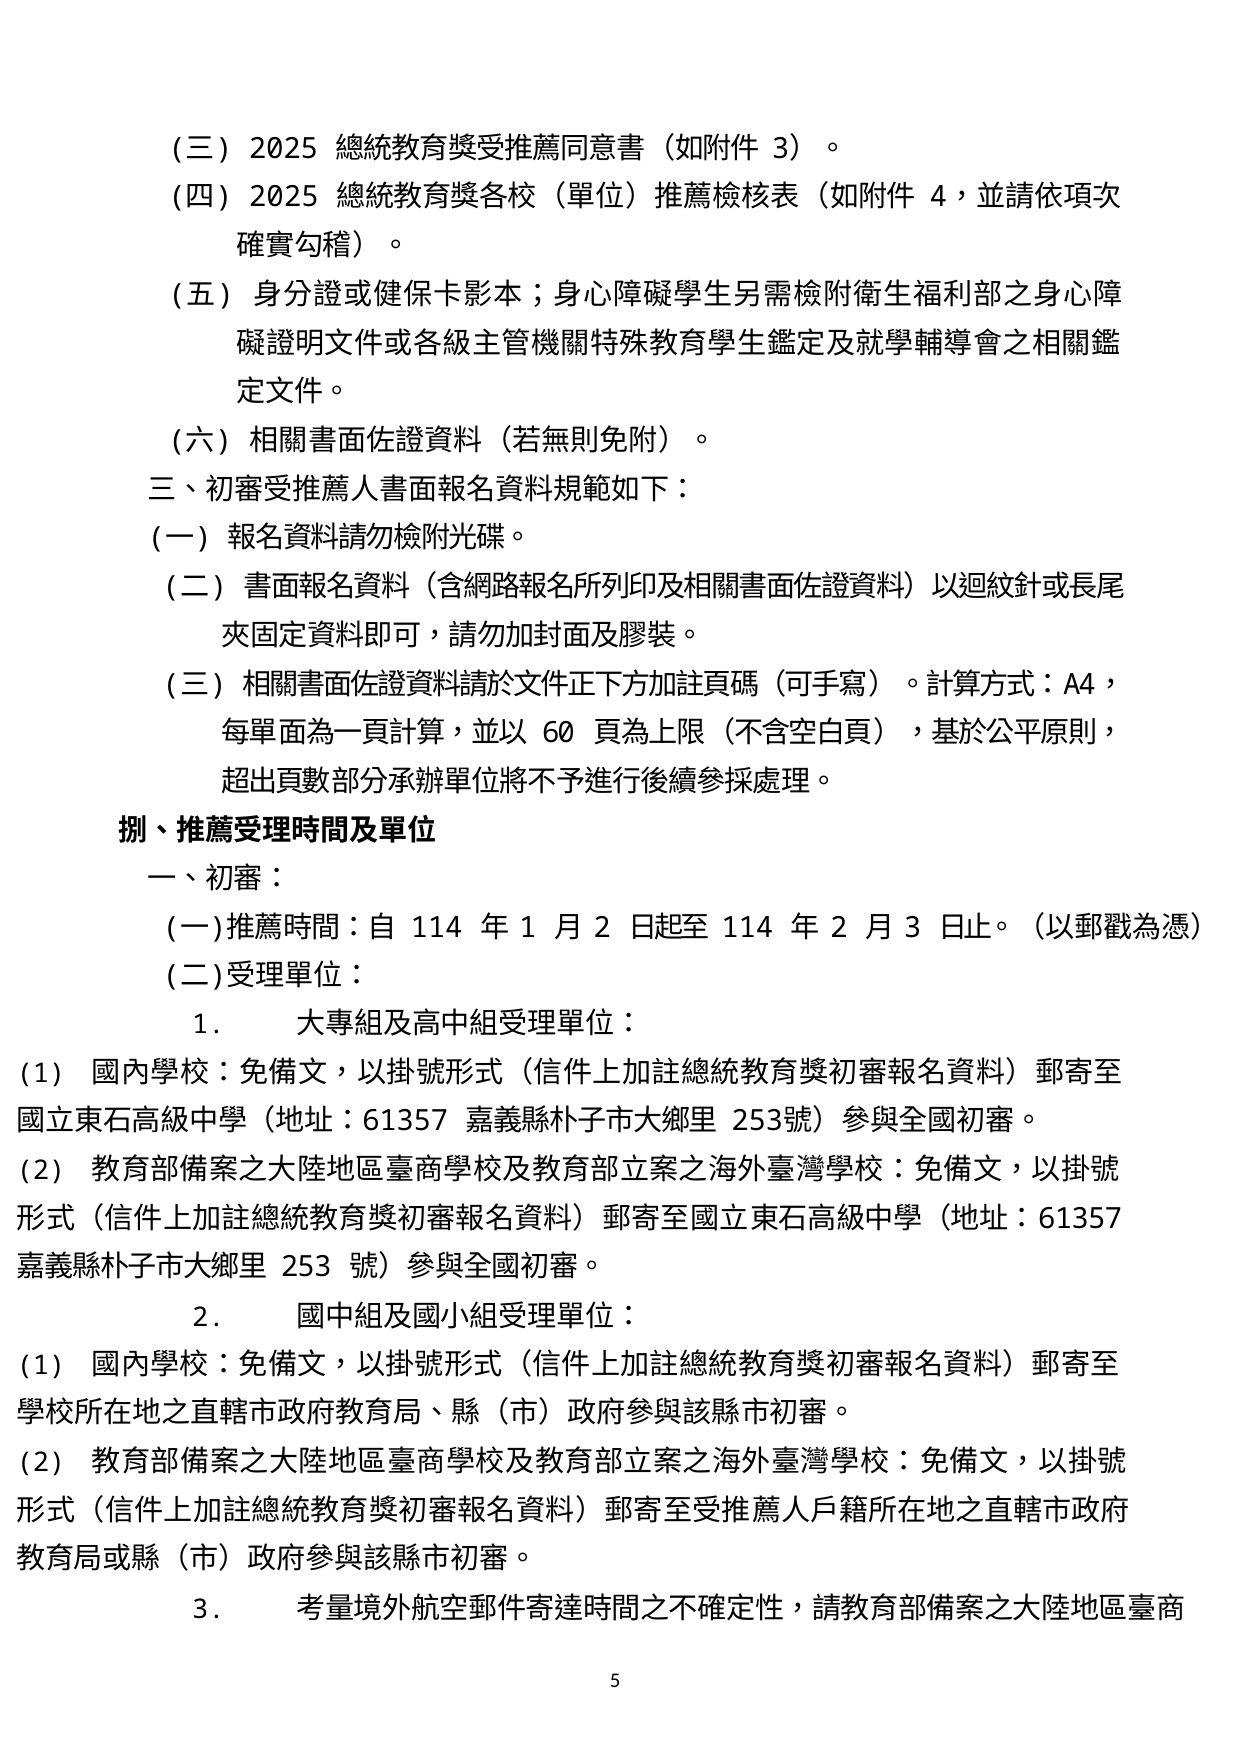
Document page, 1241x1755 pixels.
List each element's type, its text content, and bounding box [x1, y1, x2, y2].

list 教育部備案之大陸地區臺商學校及教育部立案之海外臺灣學校：免備文，以掛號形式（信件上加註總統教育獎初審報名資料）郵寄至國立東石高級中學（地址：61357 嘉義縣朴子市大鄉里 253 號）參與全國初審。 [17, 1146, 1123, 1285]
text (一)推薦時間：自 114 年 1 月 2 日起至 114 年 2 月 3 日止。（以郵戳為憑） [162, 903, 1224, 946]
text (三) 2025 總統教育獎受推薦同意書（如附件 3）。 [168, 125, 1224, 167]
text (六) 相關書面佐證資料（若無則免附）。三、初審受推薦人書面報名資料規範如下： (一) 報名資料請勿檢附光碟。 [147, 417, 703, 556]
list 教育部備案之大陸地區臺商學校及教育部立案之海外臺灣學校：免備文，以掛號形式（信件上加註總統教育獎初審報名資料）郵寄至受推薦人戶籍所在地之直轄市政府教育局或縣（市）政府參與該縣市初審。 [17, 1438, 1130, 1577]
text (二) 書面報名資料（含網路報名所列印及相關書面佐證資料）以迴紋針或長尾夾固定資料即可，請勿加封面及膠裝。 [162, 563, 1125, 654]
text 捌、推薦受理時間及單位一、初審： [118, 806, 440, 897]
list 國內學校：免備文，以掛號形式（信件上加註總統教育獎初審報名資料）郵寄至學校所在地之直轄市政府教育局、縣（市）政府參與該縣市初審。 [17, 1341, 1122, 1431]
text (三) 相關書面佐證資料請於文件正下方加註頁碼（可手寫）。計算方式：A4，每單面為一頁計算，並以 60 頁為上限（不含空白頁），基於公平原則，超出頁數部分承辦單位將不予進行後續參採處理。 [162, 660, 1125, 800]
list 國中組及國小組受理單位： [192, 1292, 1224, 1335]
text (五) 身分證或健保卡影本；身心障礙學生另需檢附衛生福利部之身心障礙證明文件或各級主管機關特殊教育學生鑑定及就學輔導會之相關鑑定文件。 [168, 271, 1122, 410]
text (二)受理單位： [162, 952, 1224, 994]
list 考量境外航空郵件寄達時間之不確定性，請教育部備案之大陸地區臺商 [192, 1584, 1224, 1626]
text (四) 2025 總統教育獎各校（單位）推薦檢核表（如附件 4，並請依項次確實勾稽）。 [168, 173, 1123, 264]
list 國內學校：免備文，以掛號形式（信件上加註總統教育獎初審報名資料）郵寄至國立東石高級中學（地址：61357 嘉義縣朴子市大鄉里 253號）參與全國初審。 [17, 1048, 1123, 1139]
list 大專組及高中組受理單位： [192, 1000, 1224, 1042]
